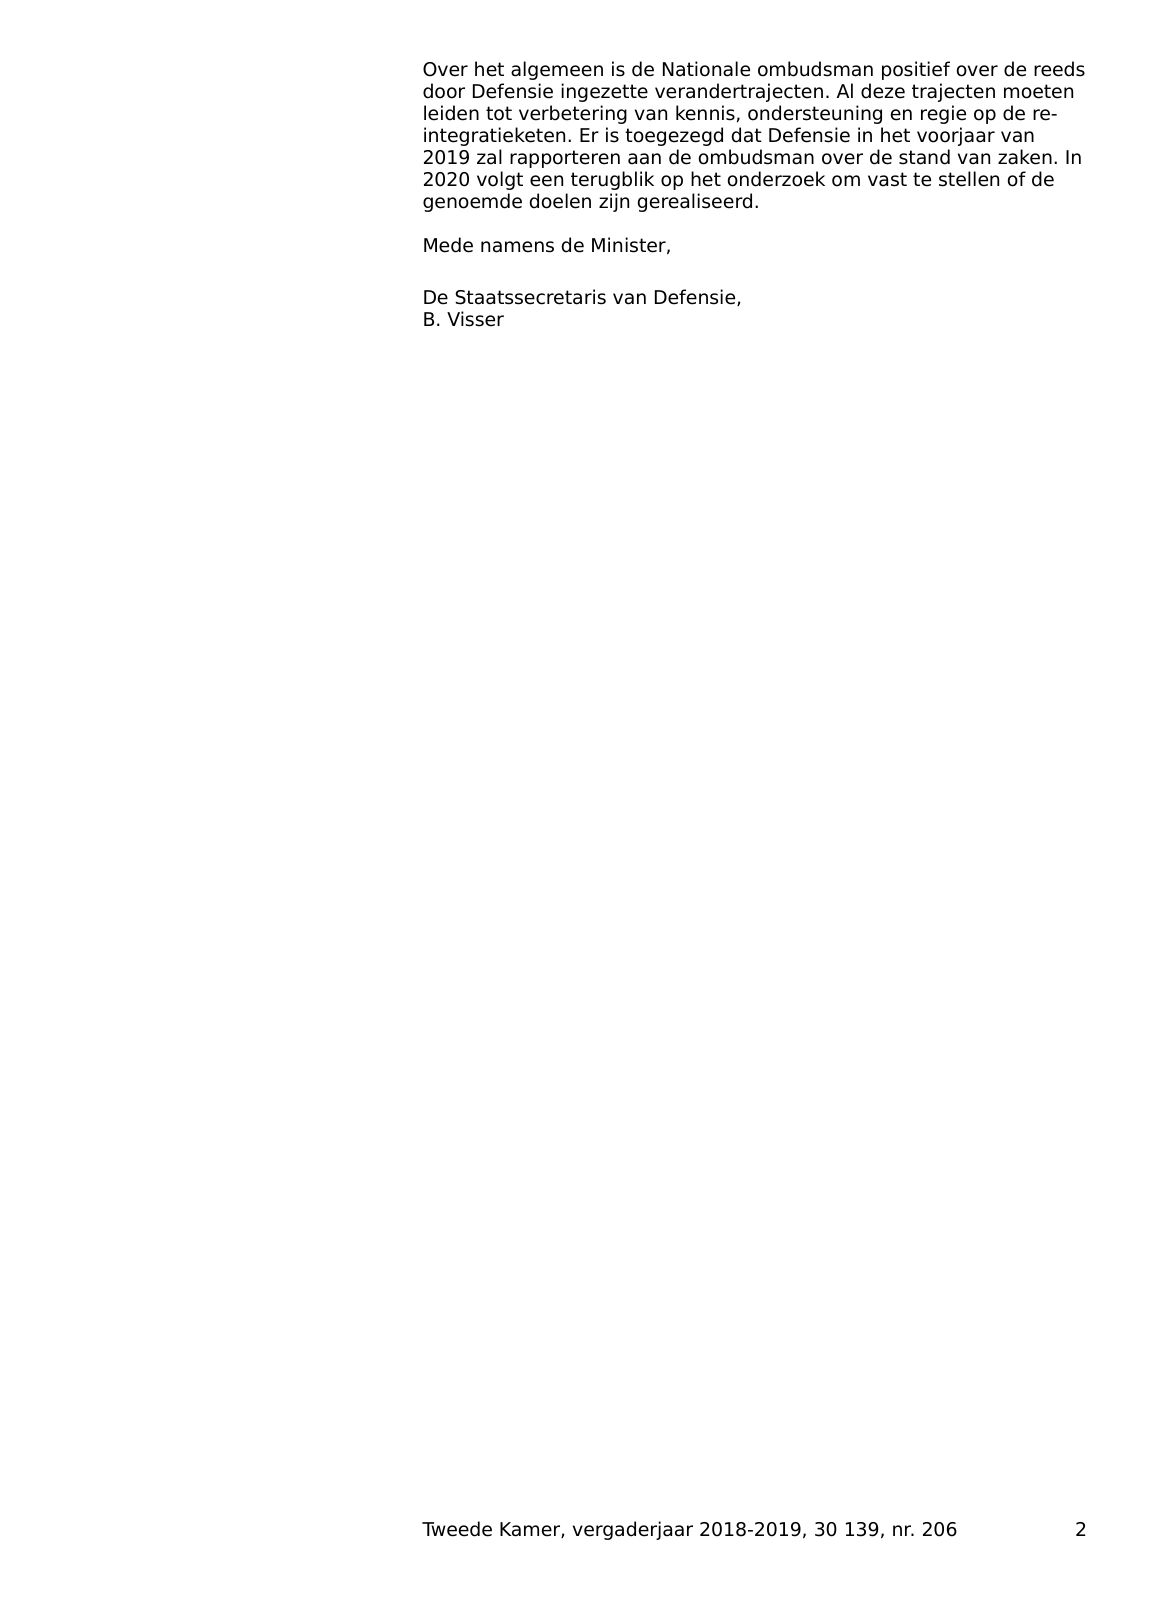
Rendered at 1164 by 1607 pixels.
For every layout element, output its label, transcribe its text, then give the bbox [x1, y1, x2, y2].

text Mede namens de Minister, [422, 235, 1087, 257]
text De Staatssecretaris van Defensie, B. Visser [422, 287, 1087, 331]
text Over het algemeen is de Nationale ombudsman positief over de reeds door Defensie ingezette verandertrajecten. Al deze trajecten moeten leiden tot verbetering van kennis, ondersteuning en regie op de re-integratieketen. Er is toegezegd dat Defensie in het voorjaar van 2019 zal rapporteren aan de ombudsman over de stand van zaken. In 2020 volgt een terugblik op het onderzoek om vast te stellen of de genoemde doelen zijn gerealiseerd. [422, 59, 1087, 213]
